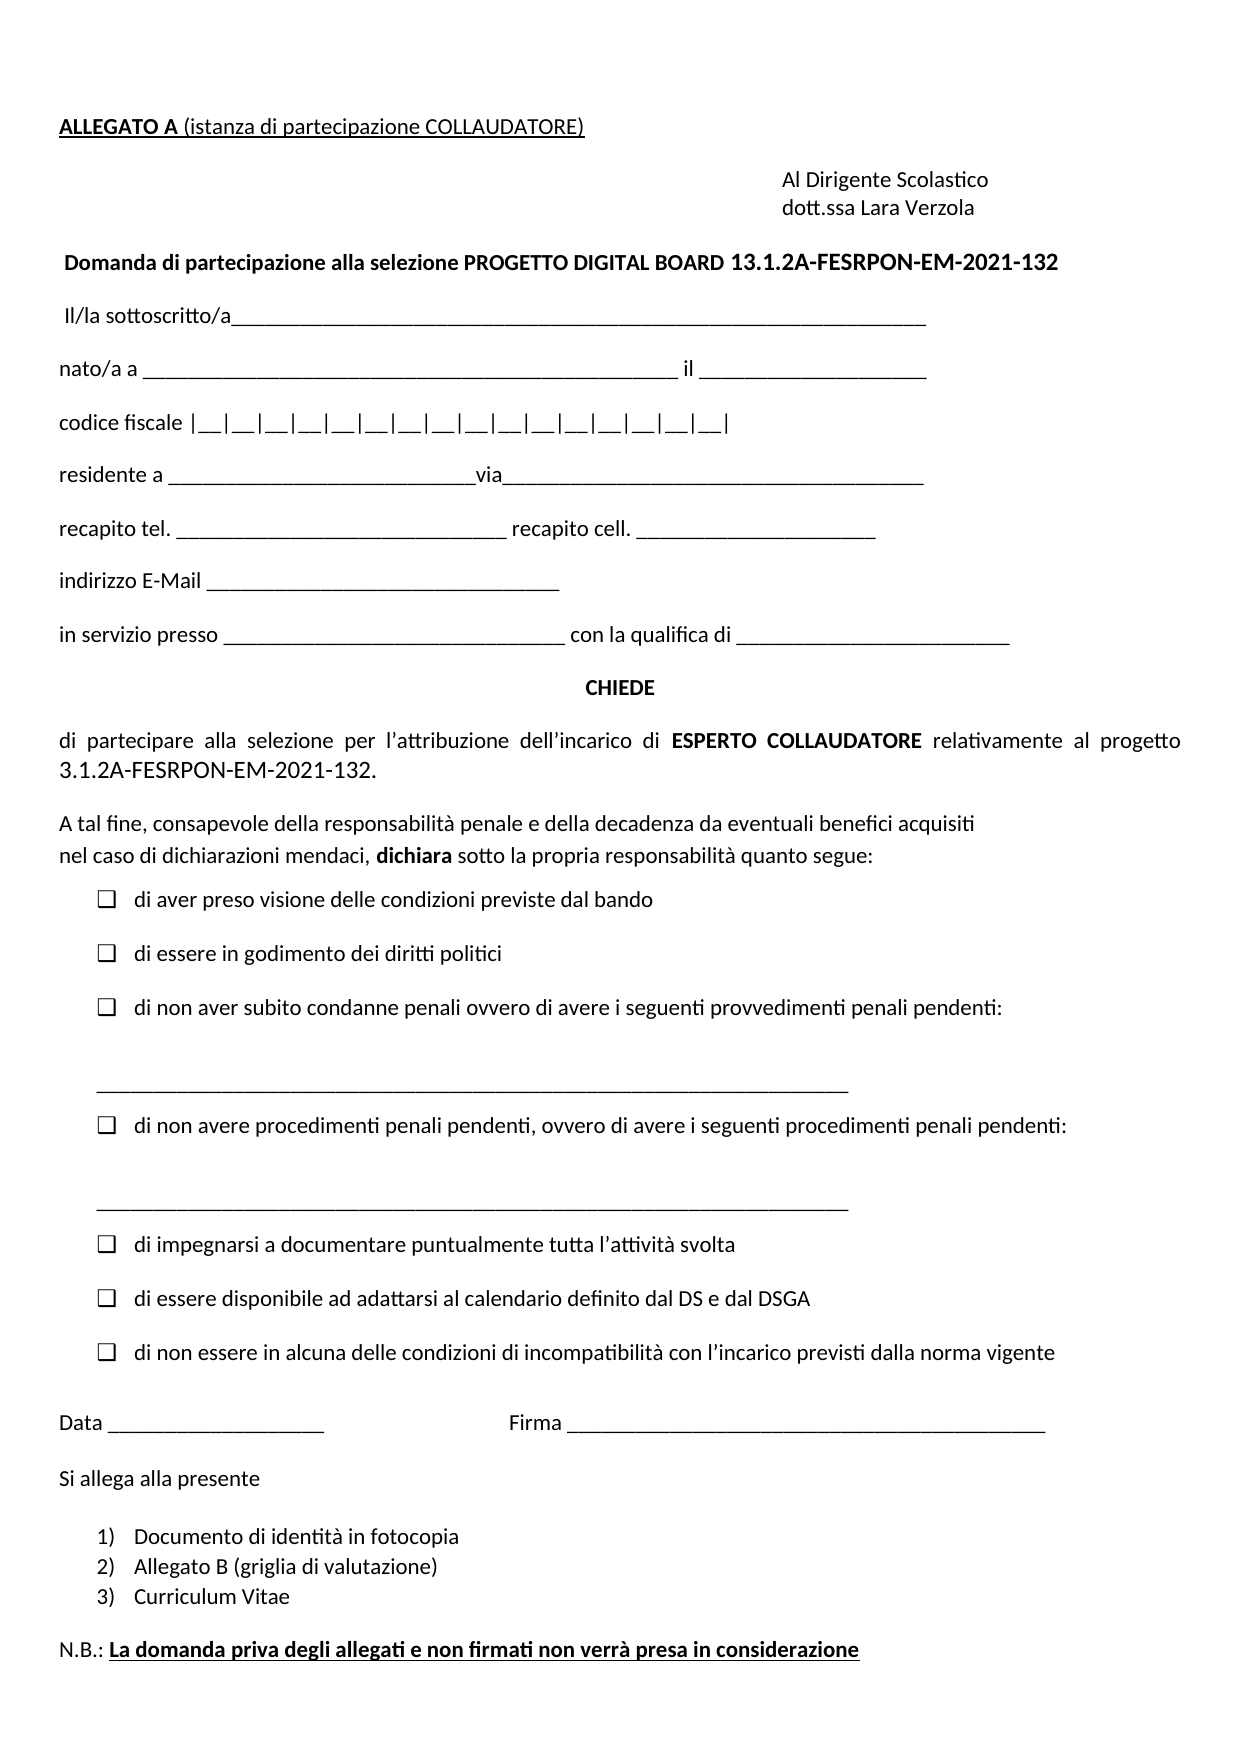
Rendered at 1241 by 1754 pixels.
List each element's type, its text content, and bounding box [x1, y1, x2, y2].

text Il/la sottoscritto/a_____________________________________________________________ [59, 302, 1181, 329]
text Data ___________________ Firma __________________________________________ [59, 1408, 1181, 1436]
list di non essere in alcuna delle condizioni di incompatibilità con l’incarico previsti dalla norma vigente [96, 1326, 1181, 1373]
list Documento di identità in fotocopia [96, 1522, 1154, 1550]
text residente a ___________________________via_____________________________________ [59, 461, 1181, 489]
list di aver preso visione delle condizioni previste dal bando [96, 874, 1181, 921]
text Si allega alla presente [59, 1464, 1181, 1492]
text nato/a a _______________________________________________ il ____________________ [59, 354, 1181, 383]
text in servizio presso ______________________________ con la qualifica di ________________________ [59, 620, 1181, 648]
text nel caso di dichiarazioni mendaci, dichiara sotto la propria responsabilità quanto segue: [59, 841, 1181, 869]
text Domanda di partecipazione alla selezione PROGETTO DIGITAL BOARD 13.1.2A-FESRPON-EM-2021-132 [59, 246, 1181, 277]
text __________________________________________________________________ [96, 1186, 1181, 1214]
text indirizzo E-Mail _______________________________ [59, 567, 1181, 595]
list di impegnarsi a documentare puntualmente tutta l’attività svolta [96, 1218, 1181, 1265]
text __________________________________________________________________ [96, 1068, 1181, 1096]
list di non avere procedimenti penali pendenti, ovvero di avere i seguenti procedimenti penali pendenti: [96, 1100, 1181, 1147]
text di partecipare alla selezione per l’attribuzione dell’incarico di ESPERTO COLLAUDATORE relativamente al progetto 3.1.2A-FESRPON-EM-2021-132. [59, 726, 1181, 784]
text codice fiscale |__|__|__|__|__|__|__|__|__|__|__|__|__|__|__|__| [59, 408, 1181, 436]
text ALLEGATO A (istanza di partecipazione COLLAUDATORE) [59, 112, 1183, 140]
text dott.ssa Lara Verzola [709, 193, 1181, 221]
list di essere in godimento dei diritti politici [96, 928, 1181, 974]
list Curriculum Vitae [96, 1582, 1154, 1611]
text N.B.: La domanda priva degli allegati e non firmati non verrà presa in considerazione [59, 1636, 1181, 1663]
text Al Dirigente Scolastico [709, 165, 1181, 193]
list Allegato B (griglia di valutazione) [96, 1552, 1154, 1580]
text A tal fine, consapevole della responsabilità penale e della decadenza da eventuali benefici acquisiti [59, 809, 1181, 837]
text recapito tel. _____________________________ recapito cell. _____________________ [59, 514, 1181, 542]
text CHIEDE [59, 673, 1181, 701]
list di non aver subito condanne penali ovvero di avere i seguenti provvedimenti penali pendenti: [96, 982, 1181, 1028]
list di essere disponibile ad adattarsi al calendario definito dal DS e dal DSGA [96, 1272, 1181, 1319]
